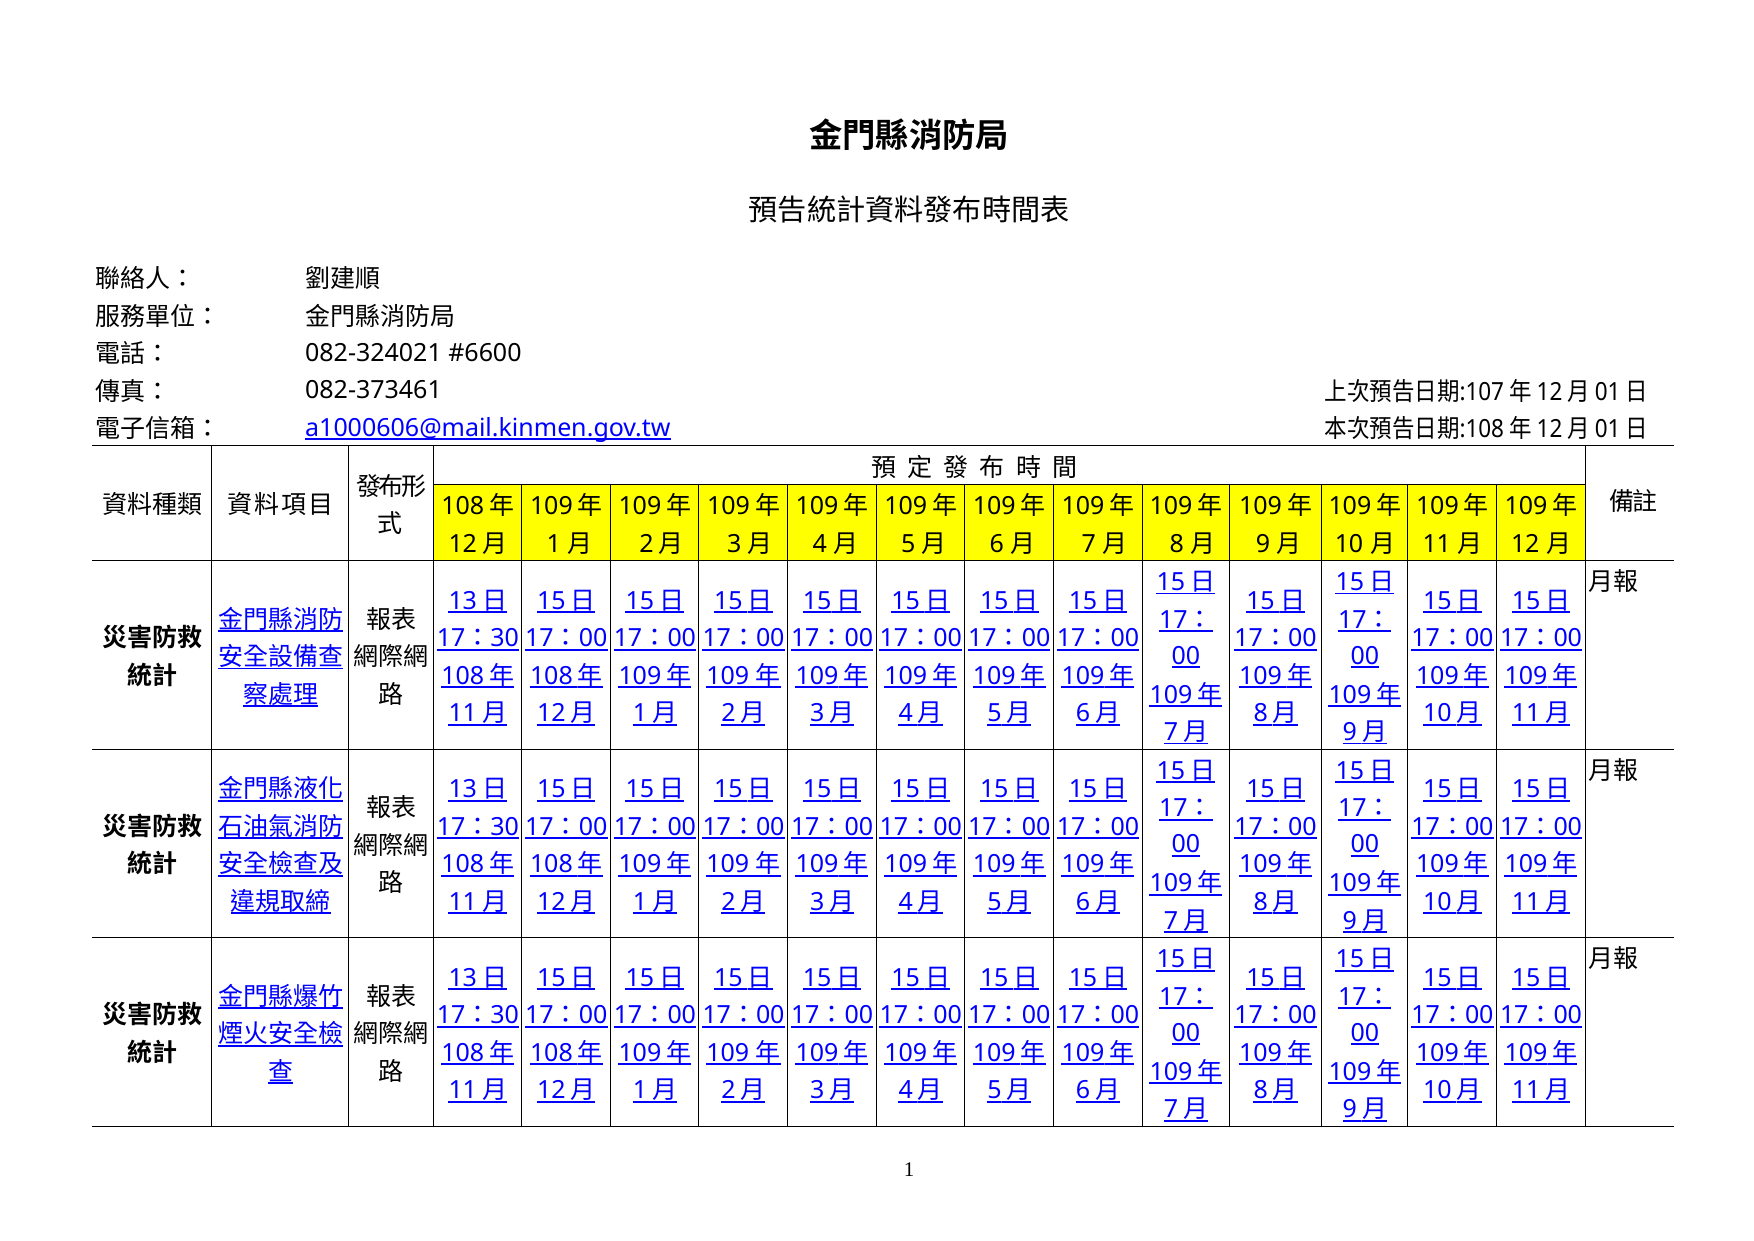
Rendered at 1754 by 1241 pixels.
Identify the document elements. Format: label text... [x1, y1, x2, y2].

table_cell 15日 17：00 109年8月 [1230, 938, 1321, 1126]
table_cell [1045, 408, 1137, 445]
table_cell 15日 17：00 109年 6月 [1054, 938, 1142, 1126]
table_cell 109年 6 月 [965, 485, 1053, 560]
table_cell 15日 17：00 108年12月 [522, 561, 610, 748]
table_cell 15日 17：00 109年7月 [1143, 561, 1229, 748]
table_cell 報表 網際網路 [349, 750, 433, 937]
table_cell 15日 17：00 109年5月 [965, 750, 1053, 937]
table_cell 15日 17：00 109 年2月 [699, 561, 787, 748]
table_cell [1414, 333, 1674, 370]
table_cell 15日 17：00 109年4月 [877, 750, 964, 937]
table_cell 災害防救統計 [92, 750, 211, 937]
table_cell 電子信箱： [92, 408, 302, 445]
table_cell [953, 408, 1045, 445]
table_header 聯絡人： [92, 258, 212, 295]
table_cell 服務單位： [92, 295, 302, 333]
table_cell 資料種類 [92, 446, 211, 560]
table_cell 資料項目 [212, 446, 348, 560]
table_cell 15日 17：00 109年9月 [1322, 938, 1407, 1126]
table_cell 金門縣爆竹煙火安全檢查 [212, 938, 348, 1126]
table_cell 15日 17：00 109年1月 [611, 750, 698, 937]
table_cell a1000606@mail.kinmen.gov.tw [302, 408, 861, 445]
table_cell 報表 網際網路 [349, 561, 433, 748]
table_cell 109年 2月 [611, 485, 698, 560]
table_cell 109年 10 月 [1322, 485, 1407, 560]
table_cell 15日 17：00 109年7月 [1143, 938, 1229, 1126]
table_cell 備註 [1586, 446, 1674, 560]
table_cell 15日 17：00 109 年2月 [699, 750, 787, 937]
table_cell 15日 17：00 108年12月 [522, 938, 610, 1126]
table_cell 15日 17：00 108年12月 [522, 750, 610, 937]
table_cell 15日 17：00 109年4月 [877, 561, 964, 748]
table_cell 15日 17：00 109年9月 [1322, 561, 1407, 748]
table_cell 082-324021 #6600 [302, 333, 861, 370]
table_cell 15日 17：00 109年11月 [1497, 938, 1585, 1126]
table_cell 金門縣消防安全設備查察處理 [212, 561, 348, 748]
table_cell [1229, 370, 1321, 408]
table_cell 15日 17：00 109年5月 [965, 938, 1053, 1126]
table_cell 109年 11 月 [1408, 485, 1496, 560]
table_cell 本次預告日期:108年12月01日 [1321, 408, 1674, 445]
table_cell 15日 17：00 109年10月 [1408, 561, 1496, 748]
table_cell 109年 8 月 [1143, 485, 1229, 560]
table_cell [1137, 408, 1229, 445]
table_cell [861, 333, 1413, 370]
table_cell 108年 12月 [434, 485, 521, 560]
table_header 劉建順 [302, 258, 1413, 295]
table_cell 15日 17：00 109年1月 [611, 561, 698, 748]
table_header [1414, 258, 1674, 295]
table_cell 發布形式 [349, 446, 433, 560]
table_cell [212, 370, 302, 408]
table_cell 金門縣消防局 [302, 295, 1413, 333]
table_header [212, 258, 302, 295]
table_cell 15日 17：00 109年3月 [788, 938, 876, 1126]
table_cell 15日 17：00 109 年2月 [699, 938, 787, 1126]
table_cell [212, 333, 302, 370]
table_cell 15日 17：00 109年9月 [1322, 750, 1407, 937]
table_cell 15日 17：00 109年8月 [1230, 561, 1321, 748]
table_cell [1229, 408, 1321, 445]
table_cell 109年 4 月 [788, 485, 876, 560]
table_cell 15日 17：00 109年8月 [1230, 750, 1321, 937]
table_cell 災害防救統計 [92, 561, 211, 748]
table_cell 15日 17：00 109年11月 [1497, 561, 1585, 748]
table_cell 15日 17：00 109年10月 [1408, 750, 1496, 937]
table_cell 月報 [1586, 938, 1674, 1126]
table_cell 109年 3 月 [699, 485, 787, 560]
table_cell 109年 7 月 [1054, 485, 1142, 560]
text 預告統計資料發布時間表 [94, 170, 1724, 245]
table_cell 報表 網際網路 [349, 938, 433, 1126]
table_cell 月報 [1586, 750, 1674, 937]
text 金門縣消防局 [94, 95, 1724, 170]
table_cell 月報 [1586, 561, 1674, 748]
table_cell 13日 17：30 108年11月 [434, 750, 521, 937]
table_cell 15日 17：00 109年4月 [877, 938, 964, 1126]
table_cell 082-373461 [302, 370, 861, 408]
table_cell [1137, 370, 1229, 408]
table_cell [861, 408, 953, 445]
table_cell 109年 5 月 [877, 485, 964, 560]
table_cell 15日 17：00 109年11月 [1497, 750, 1585, 937]
table_cell 13日 17：30 108年11月 [434, 938, 521, 1126]
table_cell 13日 17：30 108年11月 [434, 561, 521, 748]
table_cell 15日 17：00 109年5月 [965, 561, 1053, 748]
table_cell 15日 17：00 109年7月 [1143, 750, 1229, 937]
table_cell 15日 17：00 109年3月 [788, 561, 876, 748]
table_cell 上次預告日期:107年12月01日 [1321, 370, 1674, 408]
table_cell [1414, 295, 1674, 333]
table_cell 15日 17：00 109年10月 [1408, 938, 1496, 1126]
table_cell [1045, 370, 1137, 408]
table_cell 15日 17：00 109年 6月 [1054, 561, 1142, 748]
table_cell 109年 1 月 [522, 485, 610, 560]
table_cell 金門縣液化石油氣消防安全檢查及違規取締 [212, 750, 348, 937]
table_cell 109年 12 月 [1497, 485, 1585, 560]
table_cell 15日 17：00 109年3月 [788, 750, 876, 937]
table_cell 災害防救統計 [92, 938, 211, 1126]
table_cell 15日 17：00 109年 6月 [1054, 750, 1142, 937]
table_cell 傳真： [92, 370, 212, 408]
table_cell 預 定 發 布 時 間 [434, 446, 1585, 484]
table_cell 15日 17：00 109年1月 [611, 938, 698, 1126]
table_cell 109年 9 月 [1230, 485, 1321, 560]
table_cell 電話： [92, 333, 212, 370]
table_cell [861, 370, 953, 408]
table_cell [953, 370, 1045, 408]
